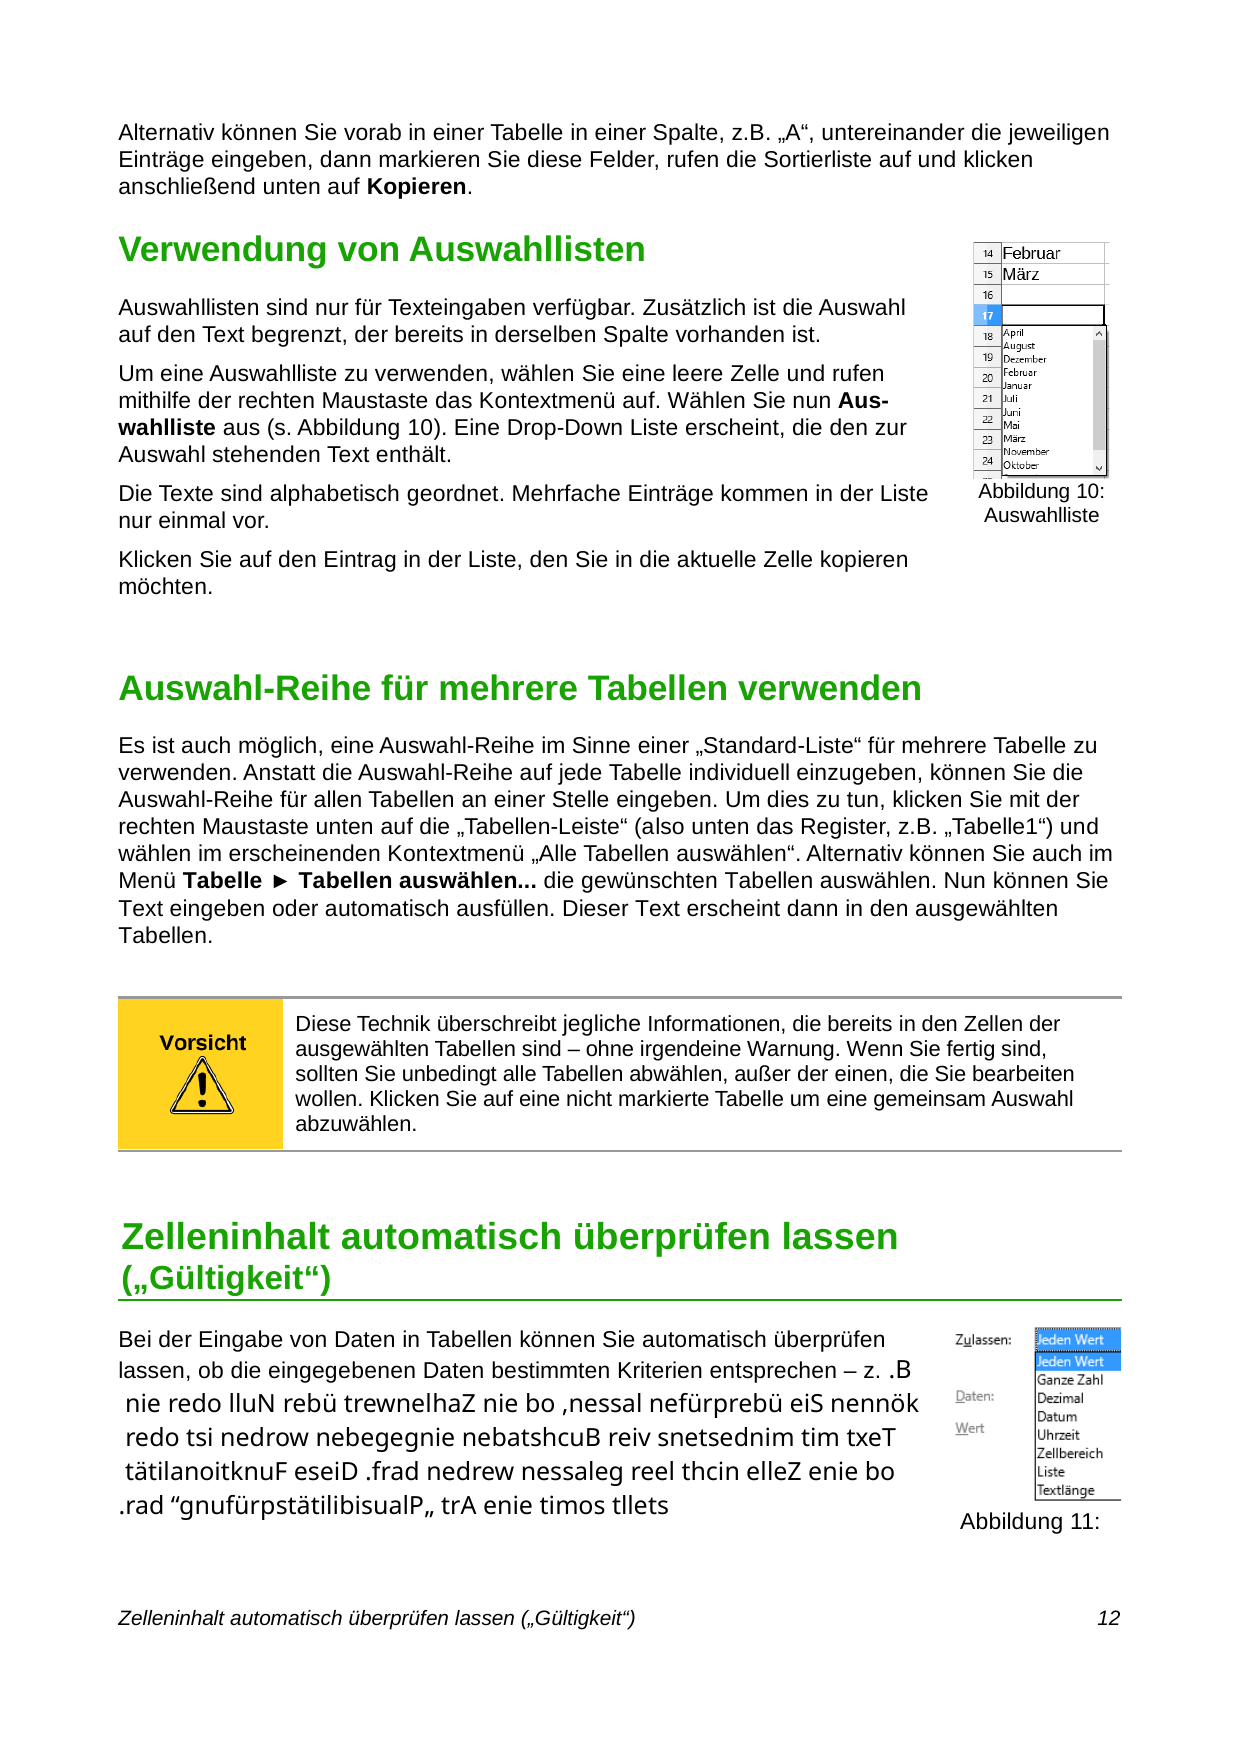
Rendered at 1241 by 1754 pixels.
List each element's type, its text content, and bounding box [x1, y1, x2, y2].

text Alternativ können Sie vorab in einer Tabelle in einer Spalte, z.B. „A“, untereinander die jeweiligen Einträge eingeben, dann markieren Sie diese Felder, rufen die Sortierliste auf und klicken anschließend unten auf Kopie­ren. [118, 118, 1122, 199]
text Auswahllisten sind nur für Texteingaben verfügbar. Zusätzlich ist die Auswahl auf den Text begrenzt, der bereits in derselben Spalte vorhanden ist. [118, 293, 973, 347]
picture [973, 242, 1110, 479]
picture [157, 1029, 247, 1118]
subtitle Zelleninhalt automatisch überprüfen lassen („Gültigkeit“) [118, 1212, 1122, 1299]
text Abbildung 10: Auswahlliste [974, 479, 1109, 527]
text Um eine Auswahlliste zu verwenden, wählen Sie eine leere Zelle und rufen mithilfe der rechten Maustaste das Kontextmenü auf. Wählen Sie nun Aus­wahlliste aus (s. Abbildung 10). Eine Drop-Down Liste erscheint, die den zur Auswahl stehenden Text enthält. [118, 359, 973, 467]
picture [951, 1325, 1122, 1503]
text Abbildung 11: [952, 1503, 1121, 1534]
text Die Texte sind alphabetisch geordnet. Mehrfache Einträge kommen in der Liste nur einmal vor. [118, 479, 1122, 533]
subtitle Verwendung von Auswahllisten [118, 229, 1122, 269]
text Bei der Eingabe von Daten in Tabellen können Sie automatisch überprüfen lassen, ob die eingege­benen Daten bestimmten Kriterien entsprechen – z.‮ B. können Sie überprüfen lassen, ob ein Zah­lenwert über Null oder ein Text mit mindestens vier Buchstaben eingegeben worden ist oder ob eine Zelle nicht leer gelassen werden darf. Diese Funktionalität stellt somit eine Art „Plausibilitäts­prüfung“ dar. [118, 1325, 952, 1522]
table_header Diese Technik überschreibt jegliche Informationen, die bereits in den Zellen der ausgewählten Tabellen sind – ohne irgendeine Warnung. Wenn Sie fertig sind, sollten Sie unbedingt alle Tabellen abwählen, außer der einen, die Sie bearbeiten wol­len. Klicken Sie auf eine nicht markierte Tabelle um eine gemeinsam Auswahl abzuwählen. [283, 999, 1122, 1149]
text Es ist auch möglich, eine Auswahl-Reihe im Sinne einer „Standard-Liste“ für mehrere Tabelle zu verwenden. Anstatt die Auswahl-Reihe auf jede Tabelle individuell einzugeben, können Sie die Auswahl-Reihe für allen Tabellen an einer Stelle eingeben. Um dies zu tun, klicken Sie mit der rechten Maustaste unten auf die „Tabellen-Leiste“ (also unten das Register, z.B. „Tabelle1“) und wählen im erscheinenden Kon­textmenü „Alle Tabellen auswählen“. Alternativ können Sie auch im Menü Tabelle ► Tabellen auswählen... die gewünschten Tabellen auswählen. Nun können Sie Text eingeben oder automatisch ausfüllen. Dieser Text erscheint dann in den ausgewählten Tabellen. [118, 731, 1122, 948]
text Klicken Sie auf den Eintrag in der Liste, den Sie in die aktuelle Zelle kopieren möchten. [118, 545, 1122, 599]
subtitle Auswahl-Reihe für mehrere Tabellen verwenden [118, 667, 1122, 708]
table_header [118, 999, 283, 1149]
